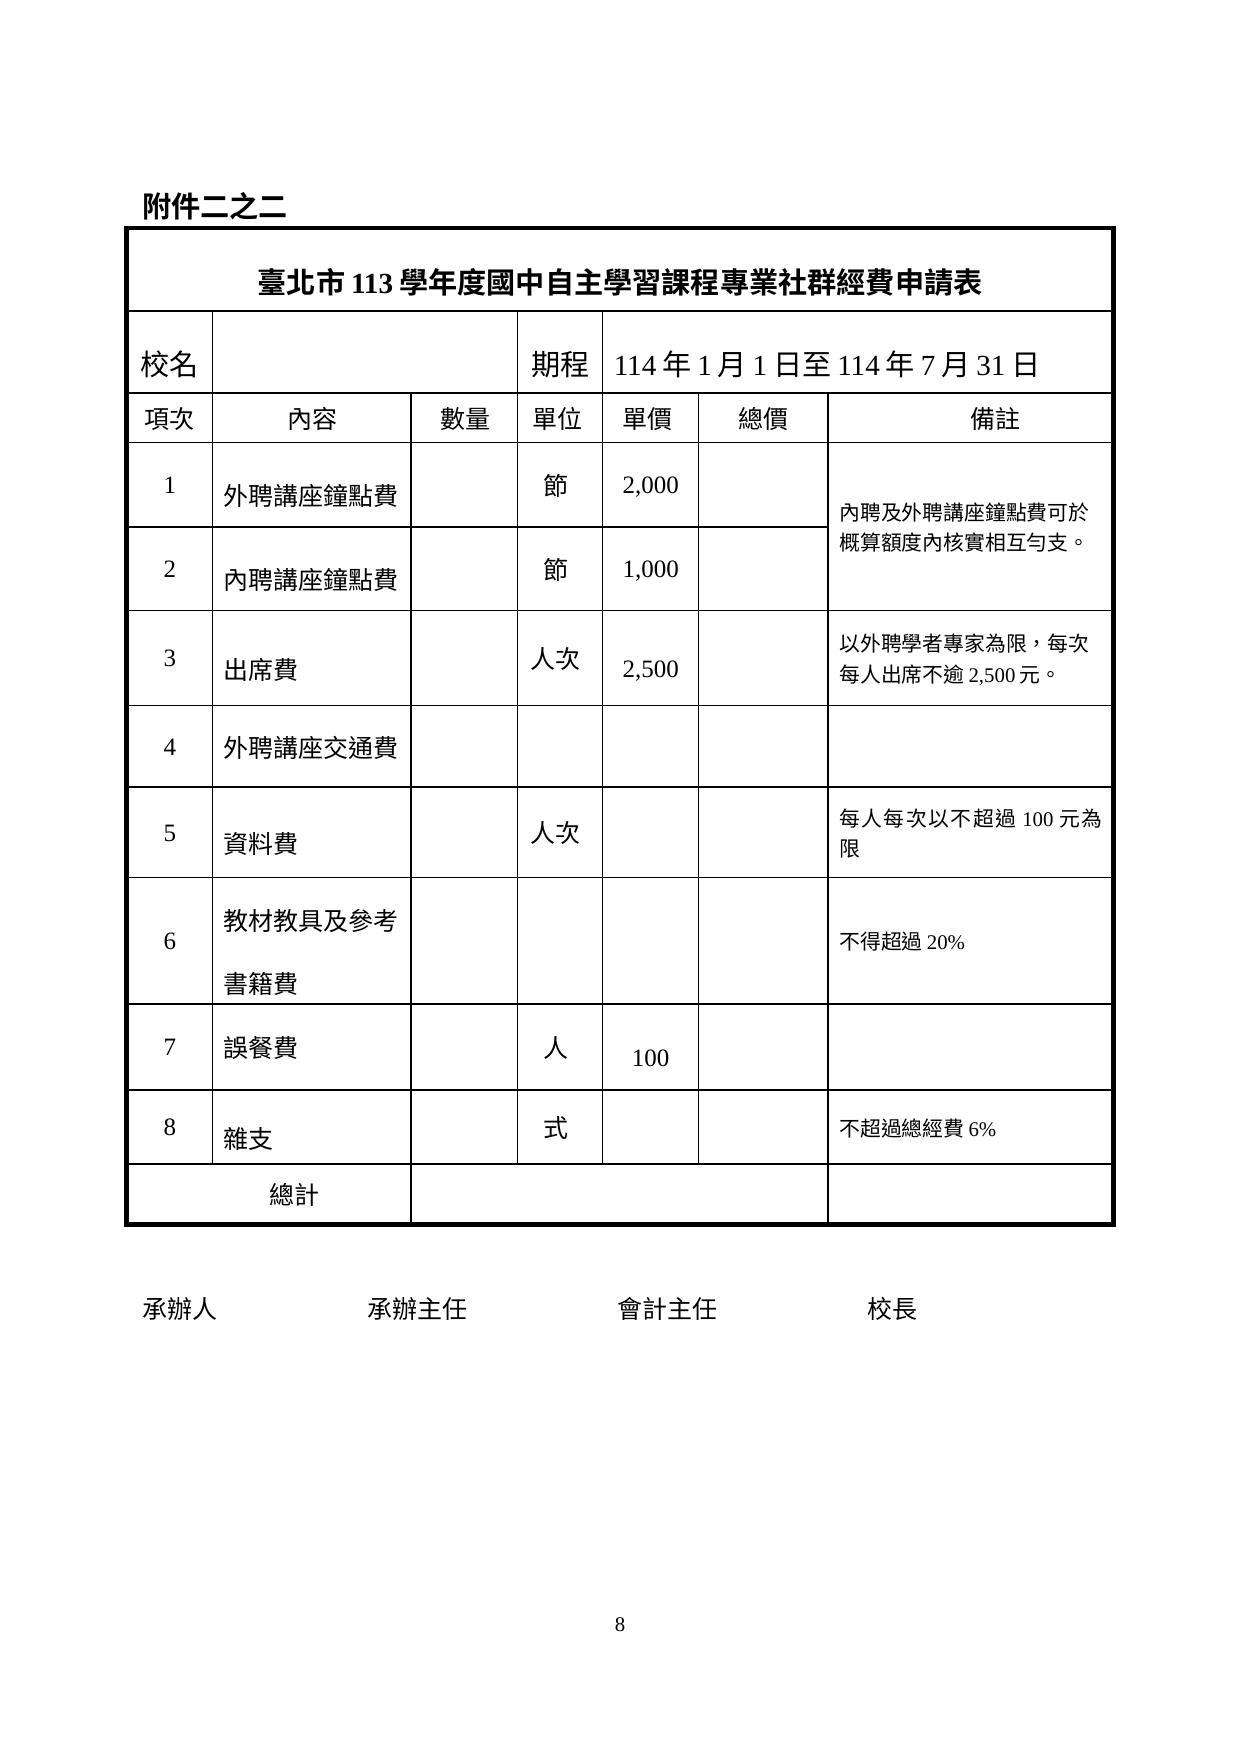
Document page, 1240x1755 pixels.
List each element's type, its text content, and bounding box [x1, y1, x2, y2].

table_cell 2 [129, 528, 212, 609]
table_cell [699, 878, 827, 1003]
table_cell [518, 878, 602, 1003]
table_cell 外聘講座鐘點費 [213, 443, 410, 526]
table_cell 每人每次以不超過100元為限 [829, 788, 1111, 877]
table_cell 期程 [518, 312, 602, 392]
table_cell 1 [129, 443, 212, 526]
table_cell 5 [129, 788, 212, 877]
table_cell [603, 878, 698, 1003]
table_header 臺北市113學年度國中自主學習課程專業社群經費申請表 [129, 230, 1111, 310]
table_cell [603, 706, 698, 786]
table_cell [829, 1005, 1111, 1089]
table_cell 內聘及外聘講座鐘點費可於概算額度內核實相互勻支。 [829, 443, 1111, 609]
table_cell [412, 528, 517, 609]
table_cell [829, 1165, 1111, 1222]
table_cell 2,500 [603, 611, 698, 705]
table_cell [603, 788, 698, 877]
table_cell 教材教具及參考書籍費 [213, 878, 410, 1003]
table_cell 備註 [829, 394, 1111, 441]
table_cell 3 [129, 611, 212, 705]
table_cell [699, 611, 827, 705]
table_cell [699, 788, 827, 877]
table_cell [699, 1091, 827, 1163]
table_cell [412, 611, 517, 705]
table_cell 節 [518, 443, 602, 526]
table_cell [699, 706, 827, 786]
table_cell 不超過總經費6% [829, 1091, 1111, 1163]
table_cell [699, 443, 827, 526]
table_cell 8 [129, 1091, 212, 1163]
table_cell [412, 1005, 517, 1089]
table_cell 出席費 [213, 611, 410, 705]
table_cell 雜支 [213, 1091, 410, 1163]
table_cell 4 [129, 706, 212, 786]
table_cell 人次 [518, 788, 602, 877]
table_cell 人 [518, 1005, 602, 1089]
table_cell 節 [518, 528, 602, 609]
table_cell [603, 1091, 698, 1163]
table_cell 114年1月1日至114年7月31日 [603, 312, 1111, 392]
table_cell 誤餐費 [213, 1005, 410, 1089]
table_cell 7 [129, 1005, 212, 1089]
table_cell 項次 [129, 394, 212, 441]
table_cell 單位 [518, 394, 602, 441]
table_cell [412, 706, 517, 786]
table_cell [699, 1005, 827, 1089]
table_cell 式 [518, 1091, 602, 1163]
table_cell 總價 [699, 394, 827, 441]
table_cell [412, 1165, 827, 1222]
table_cell 資料費 [213, 788, 410, 877]
table_cell 外聘講座交通費 [213, 706, 410, 786]
table_cell 100 [603, 1005, 698, 1089]
table_cell [699, 528, 827, 609]
table_cell [213, 312, 517, 392]
text 附件二之二 [142, 163, 1098, 226]
table_cell 1,000 [603, 528, 698, 609]
table_cell [412, 788, 517, 877]
table_cell 人次 [518, 611, 602, 705]
table_cell 內容 [213, 394, 410, 441]
table_cell [518, 706, 602, 786]
table_cell 數量 [412, 394, 517, 441]
table_cell [829, 706, 1111, 786]
table_cell 2,000 [603, 443, 698, 526]
table_cell [412, 1091, 517, 1163]
table_cell 單價 [603, 394, 698, 441]
table_cell 6 [129, 878, 212, 1003]
table_cell [412, 878, 517, 1003]
table_cell 校名 [129, 312, 212, 392]
table_cell 不得超過20% [829, 878, 1111, 1003]
table_cell 以外聘學者專家為限，每次每人出席不逾2,500元。 [829, 611, 1111, 705]
table_cell 總計 [129, 1165, 410, 1222]
table_cell [412, 443, 517, 526]
table_cell 內聘講座鐘點費 [213, 528, 410, 609]
text 承辦人 承辦主任 會計主任 校長 [142, 1289, 1098, 1326]
